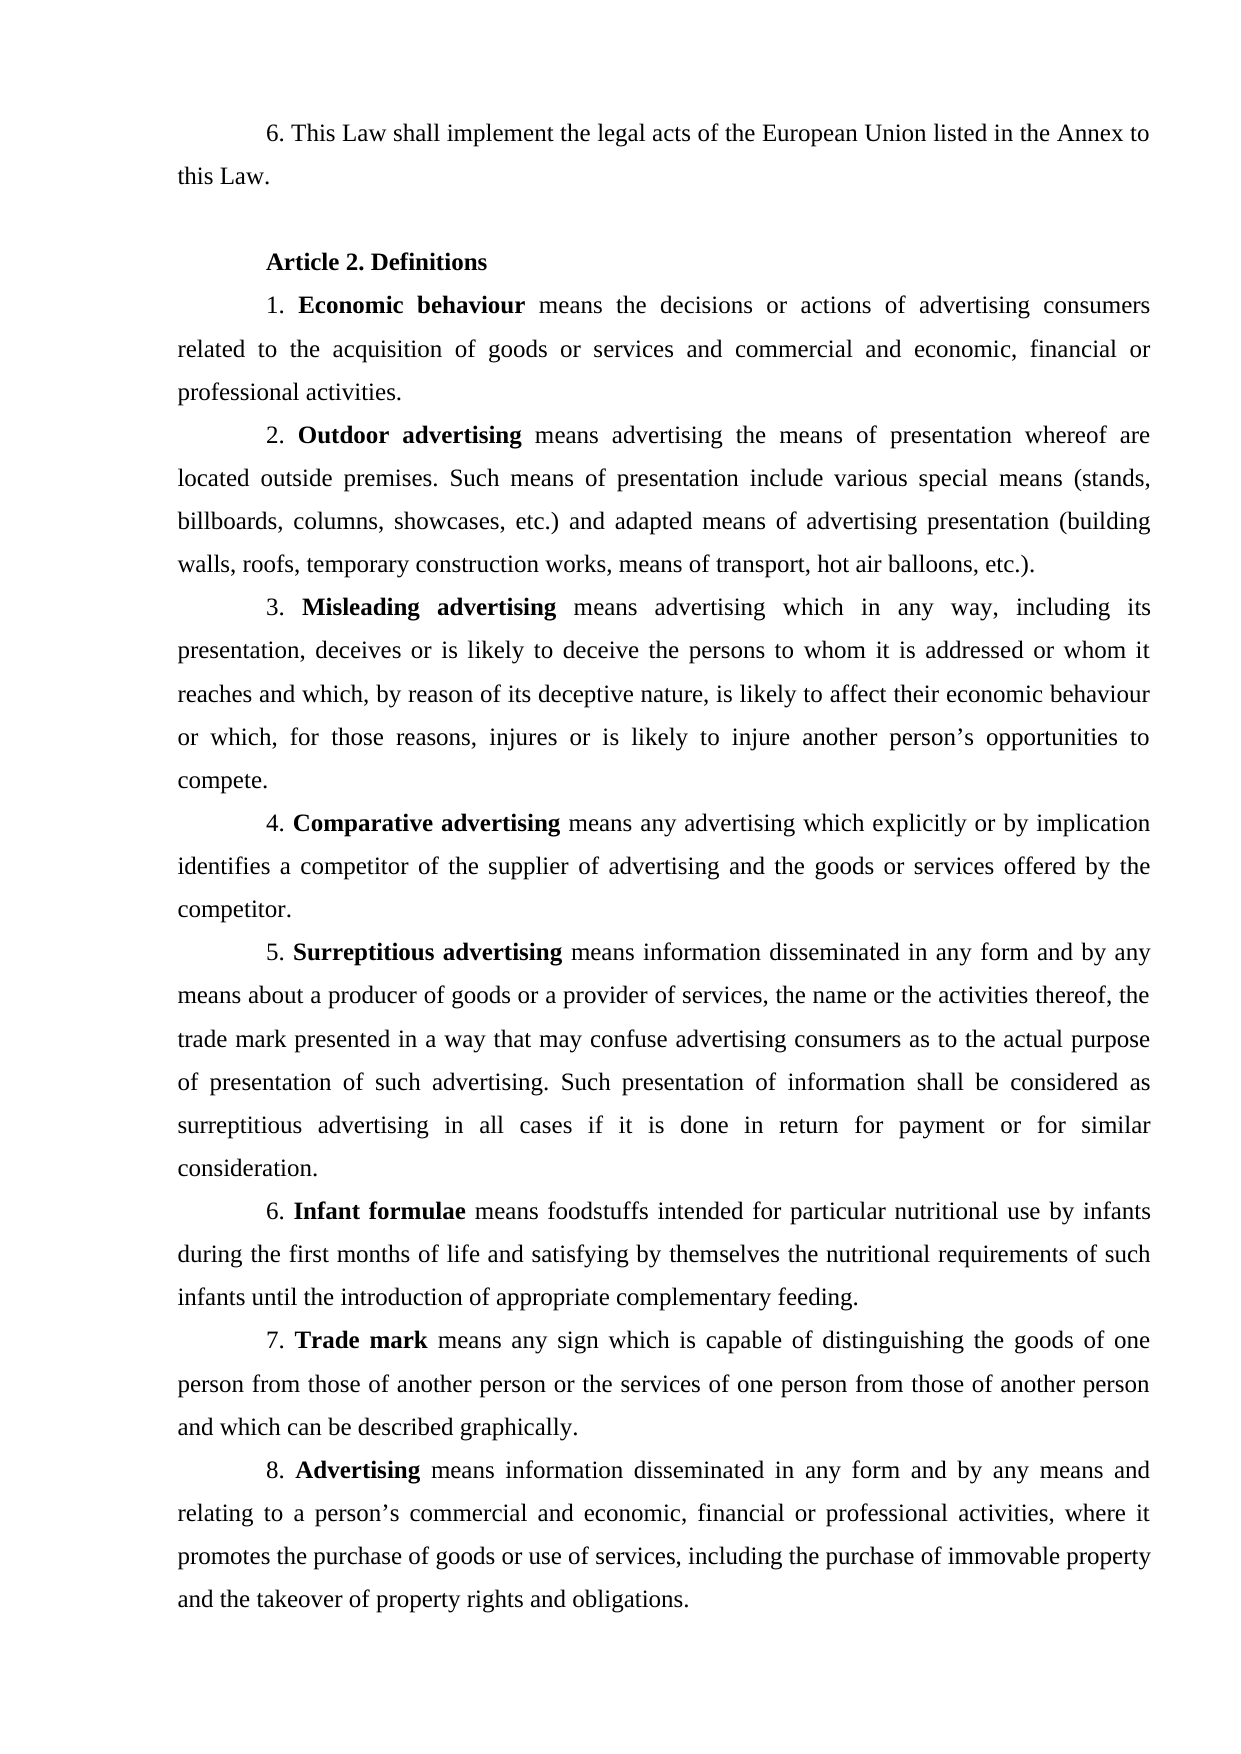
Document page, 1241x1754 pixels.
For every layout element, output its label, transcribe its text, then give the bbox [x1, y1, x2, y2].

text Article 2. Definitions [177, 247, 1152, 276]
text 2. Outdoor advertising means advertising the means of presentation whereof are located outside premises. Such means of presentation include various special means (stands, billboards, columns, showcases, etc.) and adapted means of advertising presentation (building walls, roofs, temporary construction works, means of transport, hot air balloons, etc.). [177, 420, 1152, 578]
text 6. This Law shall implement the legal acts of the European Union listed in the Annex to this Law. [177, 118, 1152, 190]
text 4. Comparative advertising means any advertising which explicitly or by implication identifies a competitor of the supplier of advertising and the goods or services offered by the competitor. [177, 808, 1152, 923]
text 5. Surreptitious advertising means information disseminated in any form and by any means about a producer of goods or a provider of services, the name or the activities thereof, the trade mark presented in a way that may confuse advertising consumers as to the actual purpose of presentation of such advertising. Such presentation of information shall be considered as surreptitious advertising in all cases if it is done in return for payment or for similar consideration. [177, 937, 1152, 1182]
text 6. Infant formulae means foodstuffs intended for particular nutritional use by infants during the first months of life and satisfying by themselves the nutritional requirements of such infants until the introduction of appropriate complementary feeding. [177, 1196, 1152, 1311]
text 3. Misleading advertising means advertising which in any way, including its presentation, deceives or is likely to deceive the persons to whom it is addressed or whom it reaches and which, by reason of its deceptive nature, is likely to affect their economic behaviour or which, for those reasons, injures or is likely to injure another person’s opportunities to compete. [177, 592, 1152, 794]
text 7. Trade mark means any sign which is capable of distinguishing the goods of one person from those of another person or the services of one person from those of another person and which can be described graphically. [177, 1326, 1152, 1441]
text 1. Economic behaviour means the decisions or actions of advertising consumers related to the acquisition of goods or services and commercial and economic, financial or professional activities. [177, 291, 1152, 406]
text 8. Advertising means information disseminated in any form and by any means and relating to a person’s commercial and economic, financial or professional activities, where it promotes the purchase of goods or use of services, including the purchase of immovable property and the takeover of property rights and obligations. [177, 1455, 1152, 1613]
